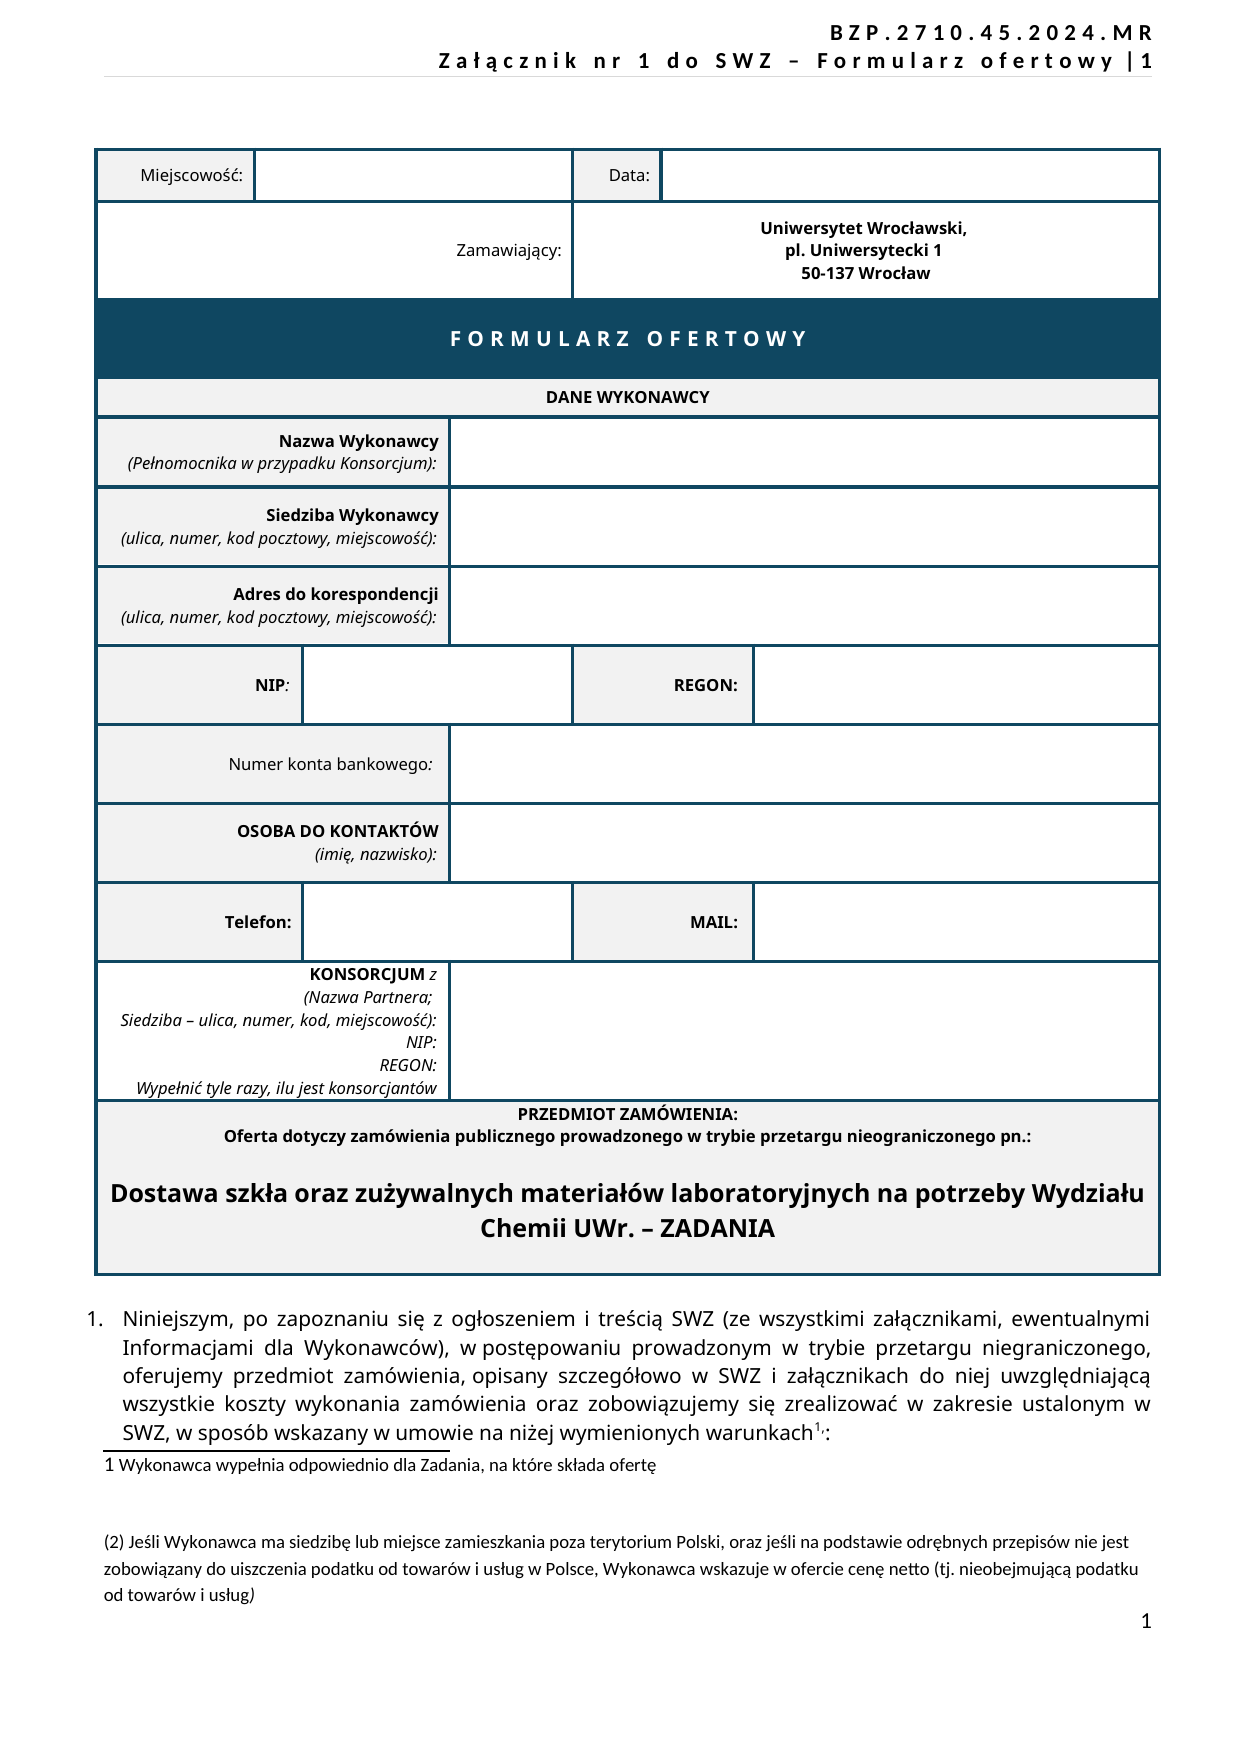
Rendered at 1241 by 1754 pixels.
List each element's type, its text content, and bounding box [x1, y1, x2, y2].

table_cell DANE WYKONAWCY [98, 379, 1158, 415]
table_cell FORMULARZ OFERTOWY [98, 301, 1158, 376]
table_cell MAIL: [574, 884, 752, 960]
table_cell PRZEDMIOT ZAMÓWIENIA: Oferta dotyczy zamówienia publicznego prowadzonego w trybie przetargu nieograniczonego pn.: Dostawa szkła oraz zużywalnych materiałów laboratoryjnych na potrzeby Wydziału Chemii UWr. – ZADANIA [98, 1102, 1158, 1273]
table_cell [755, 647, 1158, 723]
table_cell OSOBA DO KONTAKTÓW (imię, nazwisko): [98, 805, 448, 881]
list (2) Jeśli Wykonawca ma siedzibę lub miejsce zamieszkania poza terytorium Polski, oraz jeśli na podstawie odrębnych przepisów nie jest zobowiązany do uiszczenia podatku od towarów i usług w Polsce, Wykonawca wskazuje w ofercie cenę netto (tj. nieobejmującą podatku od towarów i usług) [103, 1531, 1152, 1606]
table_cell Adres do korespondencji (ulica, numer, kod pocztowy, miejscowość): [98, 568, 448, 643]
table_header Miejscowość: [98, 151, 253, 200]
table_cell [755, 884, 1158, 960]
table_cell REGON: [574, 647, 752, 723]
table_cell [451, 726, 1158, 802]
table_cell [451, 963, 1158, 1099]
table_cell [451, 568, 1158, 643]
list Niniejszym, po zapoznaniu się z ogłoszeniem i treścią SWZ (ze wszystkimi załącznikami, ewentualnymi Informacjami dla Wykonawców), w postępowaniu prowadzonym w trybie przetargu niegraniczonego, oferujemy przedmiot zamówienia, opisany szczegółowo w SWZ i załącznikach do niej uwzględniającą wszystkie koszty wykonania zamówienia oraz zobowiązujemy się zrealizować w zakresie ustalonym w SWZ, w sposób wskazany w umowie na niżej wymienionych warunkach,: [103, 1304, 1152, 1446]
table_cell Numer konta bankowego: [98, 726, 448, 802]
table_header [256, 151, 571, 200]
table_cell [304, 884, 571, 960]
table_cell KONSORCJUM z (Nazwa Partnera; Siedziba – ulica, numer, kod, miejscowość): NIP: REGON: Wypełnić tyle razy, ilu jest konsorcjantów [98, 963, 448, 1099]
table_cell [304, 647, 571, 723]
table_header Data: [574, 151, 659, 200]
table_cell Nazwa Wykonawcy (Pełnomocnika w przypadku Konsorcjum): [98, 419, 448, 485]
table_cell [451, 805, 1158, 881]
table_cell Uniwersytet Wrocławski, pl. Uniwersytecki 1 50-137 Wrocław [574, 203, 1158, 298]
table_header [663, 151, 1158, 200]
table_cell Zamawiający: [98, 203, 571, 298]
table_cell [451, 419, 1158, 485]
list Wykonawca wypełnia odpowiednio dla Zadania, na które składa ofertę [103, 1452, 1152, 1506]
table_cell [451, 489, 1158, 564]
table_cell Telefon: [98, 884, 301, 960]
table_cell NIP: [98, 647, 301, 723]
table_cell Siedziba Wykonawcy (ulica, numer, kod pocztowy, miejscowość): [98, 489, 448, 564]
